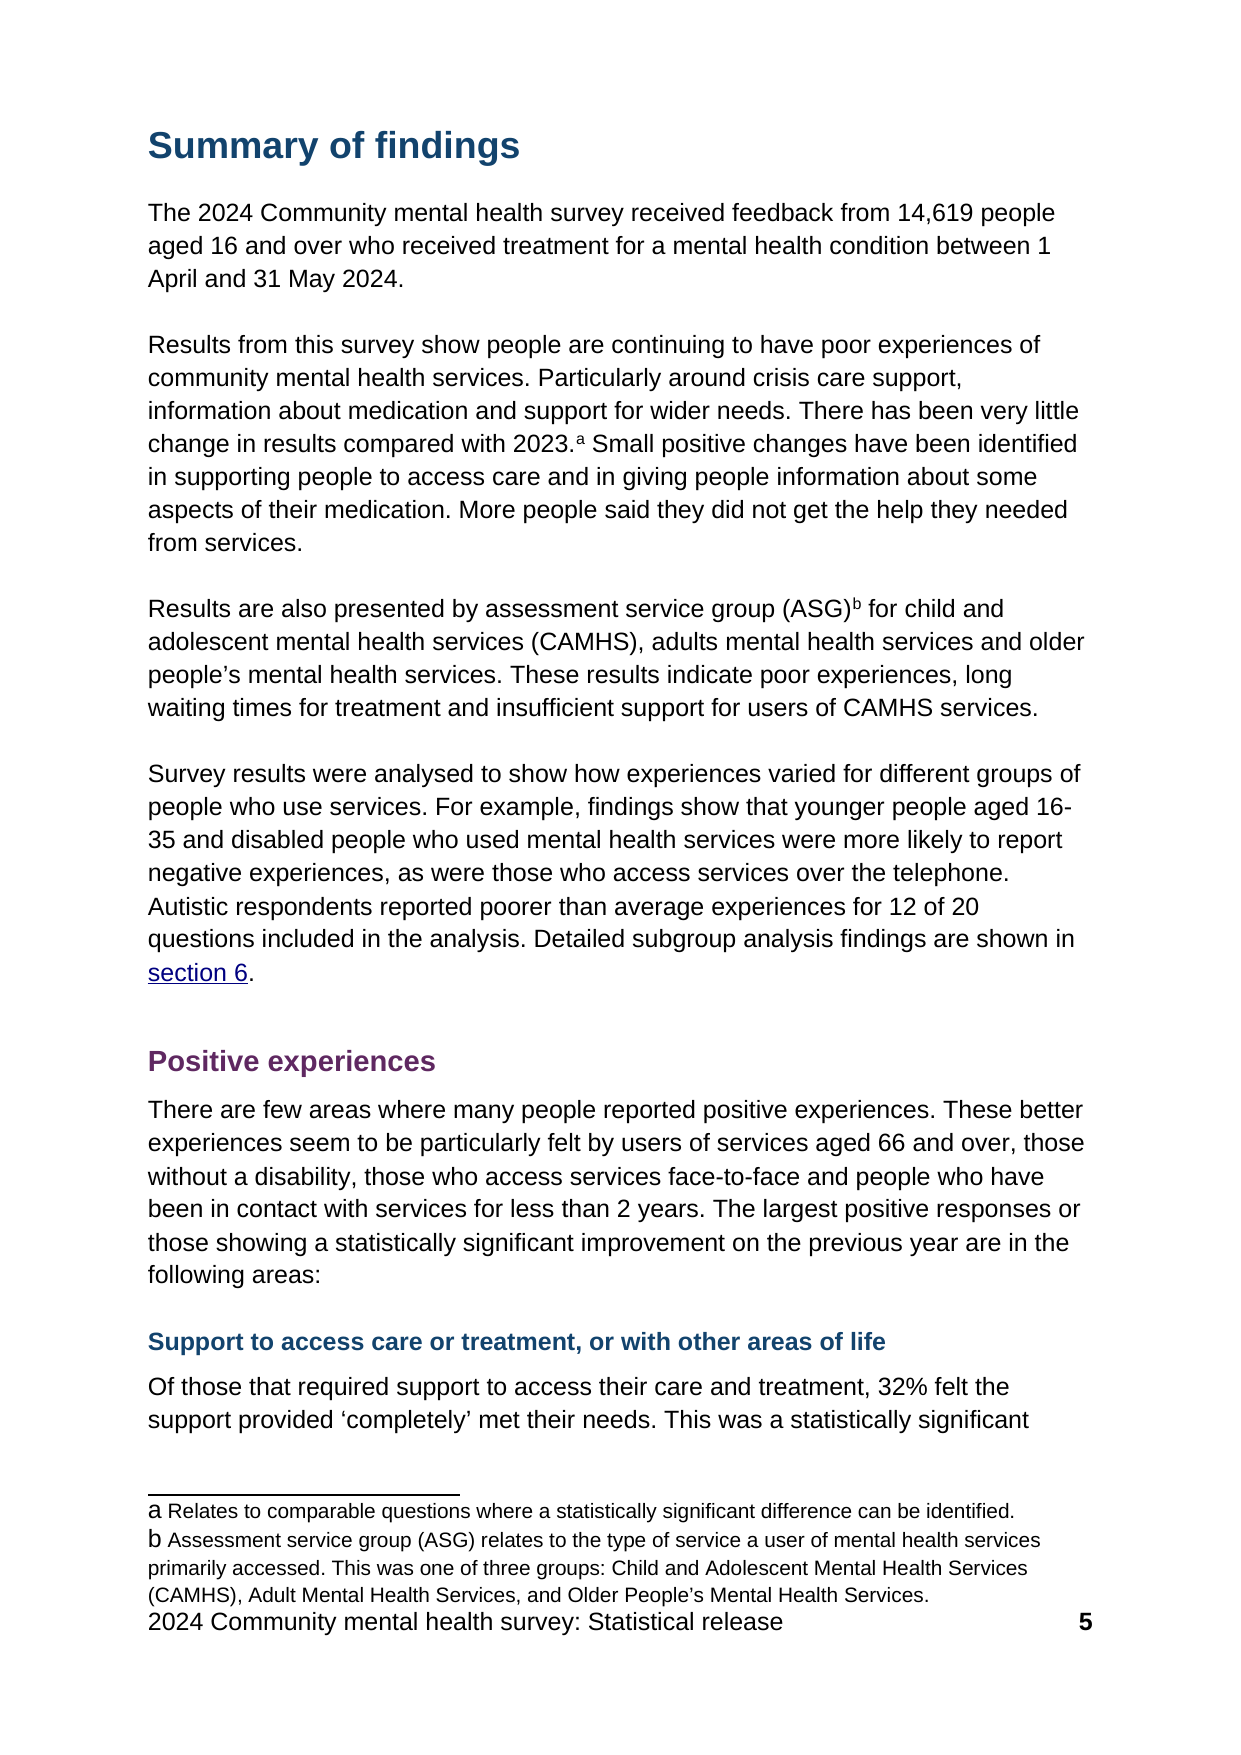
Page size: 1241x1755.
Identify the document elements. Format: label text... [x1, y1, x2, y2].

text Assessment service group (ASG) relates to the type of service a user of mental health services primarily accessed. This was one of three groups: Child and Adolescent Mental Health Services (CAMHS), Adult Mental Health Services, and Older People’s Mental Health Services. [148, 1523, 1093, 1606]
subtitle Summary of findings [148, 123, 1093, 167]
text Relates to comparable questions where a statistically significant difference can be identified. [148, 1495, 1093, 1523]
subtitle Positive experiences [148, 1044, 1093, 1078]
text Survey results were analysed to show how experiences varied for different groups of people who use services. For example, findings show that younger people aged 16-35 and disabled people who used mental health services were more likely to report negative experiences, as were those who access services over the telephone. Autistic respondents reported poorer than average experiences for 12 of 20 questions included in the analysis. Detailed subgroup analysis findings are shown in section 6. [148, 759, 1093, 986]
text Of those that required support to access their care and treatment, 32% felt the support provided ‘completely’ met their needs. This was a statistically significant [148, 1372, 1093, 1434]
text The 2024 Community mental health survey received feedback from 14,619 people aged 16 and over who received treatment for a mental health condition between 1 April and 31 May 2024. [148, 198, 1093, 293]
subtitle Support to access care or treatment, or with other areas of life [148, 1327, 1093, 1355]
text Results from this survey show people are continuing to have poor experiences of community mental health services. Particularly around crisis care support, information about medication and support for wider needs. There has been very little change in results compared with 2023. Small positive changes have been identified in supporting people to access care and in giving people information about some aspects of their medication. More people said they did not get the help they needed from services. [148, 330, 1093, 557]
text Results are also presented by assessment service group (ASG) for child and adolescent mental health services (CAMHS), adults mental health services and older people’s mental health services. These results indicate poor experiences, long waiting times for treatment and insufficient support for users of CAMHS services. [148, 594, 1093, 722]
text There are few areas where many people reported positive experiences. These better experiences seem to be particularly felt by users of services aged 66 and over, those without a disability, those who access services face-to-face and people who have been in contact with services for less than 2 years. The largest positive responses or those showing a statistically significant improvement on the previous year are in the following areas: [148, 1095, 1093, 1289]
